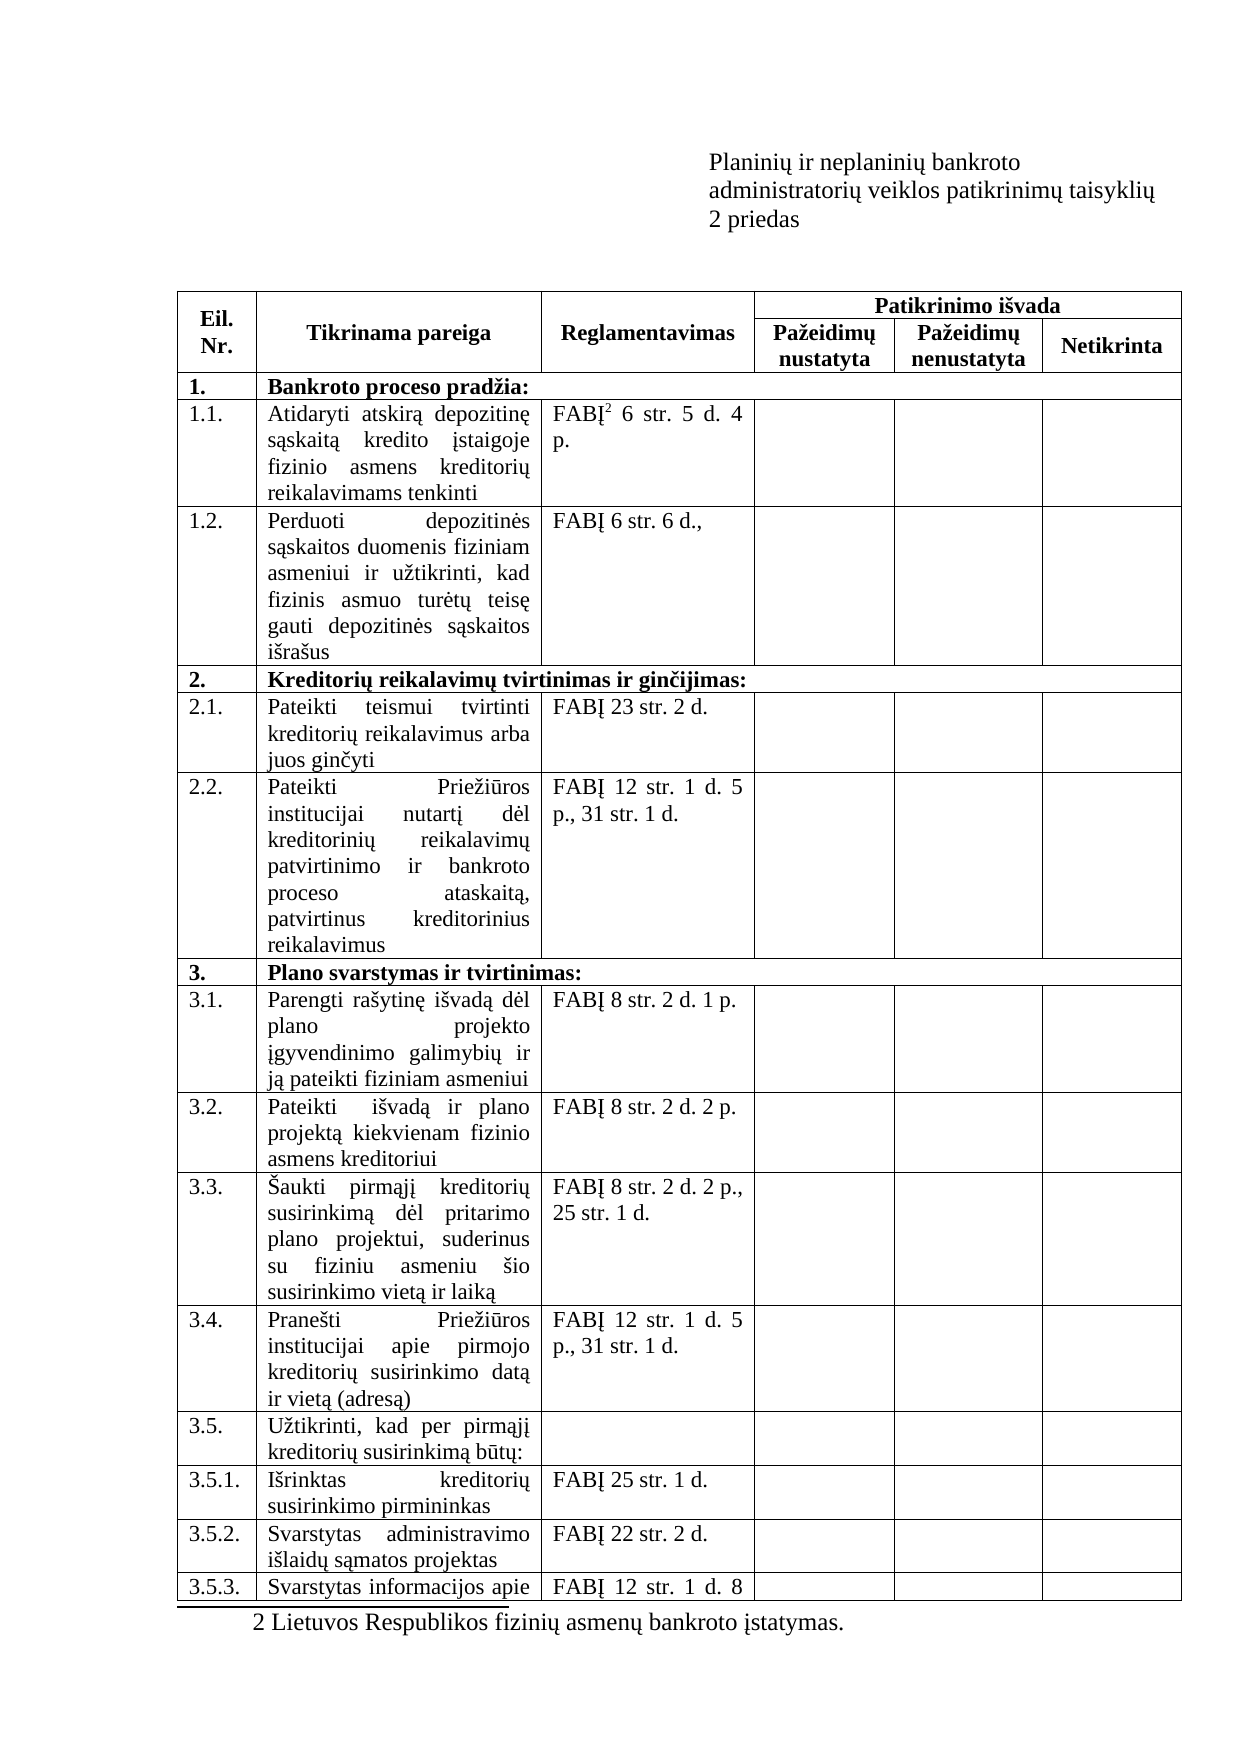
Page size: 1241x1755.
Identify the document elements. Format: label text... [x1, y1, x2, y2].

table_cell [895, 1093, 1042, 1172]
table_cell [1043, 1173, 1181, 1304]
table_cell 2.2. [178, 773, 256, 958]
table_cell Šaukti pirmąjį kreditorių susirinkimą dėl pritarimo plano projektui, suderinus su fiziniu asmeniu šio susirinkimo vietą ir laiką [257, 1173, 541, 1304]
table_cell Užtikrinti, kad per pirmąjį kreditorių susirinkimą būtų: [257, 1412, 541, 1465]
table_header Patikrinimo išvada [755, 292, 1181, 318]
table_cell [755, 1520, 894, 1572]
table_cell 3.5.3. [178, 1573, 256, 1600]
table_cell 3.5.1. [178, 1466, 256, 1518]
table_cell FABĮ 6 str. 5 d. 4 p. [542, 400, 754, 506]
table_cell Atidaryti atskirą depozitinę sąskaitą kredito įstaigoje fizinio asmens kreditorių reikalavimams tenkinti [257, 400, 541, 506]
table_cell Netikrinta [1043, 319, 1181, 372]
table_cell FABĮ 23 str. 2 d. [542, 693, 754, 772]
table_cell 2. [178, 666, 256, 692]
table_cell FABĮ 8 str. 2 d. 2 p., 25 str. 1 d. [542, 1173, 754, 1304]
table_cell [1043, 1093, 1181, 1172]
table_cell [755, 1173, 894, 1304]
table_cell 3.2. [178, 1093, 256, 1172]
table_cell [755, 507, 894, 665]
table_cell [1043, 1466, 1181, 1518]
table_cell Pateikti Priežiūros institucijai nutartį dėl kreditorinių reikalavimų patvirtinimo ir bankroto proceso ataskaitą, patvirtinus kreditorinius reikalavimus [257, 773, 541, 958]
table_cell 2.1. [178, 693, 256, 772]
table_cell [1043, 400, 1181, 506]
table_cell [755, 986, 894, 1092]
table_cell Pažeidimų nenustatyta [895, 319, 1042, 372]
table_cell Išrinktas kreditorių susirinkimo pirmininkas [257, 1466, 541, 1518]
text administratorių veiklos patikrinimų taisyklių [709, 176, 1181, 204]
table_cell [895, 507, 1042, 665]
table_cell [1043, 507, 1181, 665]
table_cell [755, 1306, 894, 1411]
table_cell [755, 693, 894, 772]
table_cell [895, 1173, 1042, 1304]
table_cell Bankroto proceso pradžia: [257, 373, 1181, 399]
table_cell [755, 1093, 894, 1172]
table_cell FABĮ 8 str. 2 d. 1 p. [542, 986, 754, 1092]
table_cell Plano svarstymas ir tvirtinimas: [257, 959, 1181, 985]
table_cell Pateikti teismui tvirtinti kreditorių reikalavimus arba juos ginčyti [257, 693, 541, 772]
table_cell [895, 1573, 1042, 1600]
table_cell [1043, 693, 1181, 772]
table_cell [755, 1412, 894, 1465]
table_cell FABĮ 8 str. 2 d. 2 p. [542, 1093, 754, 1172]
table_cell FABĮ 12 str. 1 d. 5 p., 31 str. 1 d. [542, 1306, 754, 1411]
table_cell [895, 400, 1042, 506]
table_cell [1043, 986, 1181, 1092]
table_cell [755, 1466, 894, 1518]
text 2 priedas [709, 204, 1181, 233]
table_cell [755, 773, 894, 958]
table_cell [895, 1466, 1042, 1518]
table_header Tikrinama pareiga [257, 292, 541, 372]
table_cell Kreditorių reikalavimų tvirtinimas ir ginčijimas: [257, 666, 1181, 692]
table_header Eil. Nr. [178, 292, 256, 372]
table_cell Parengti rašytinę išvadą dėl plano projekto įgyvendinimo galimybių ir ją pateikti fiziniam asmeniui [257, 986, 541, 1092]
table_cell Svarstytas informacijos apie [257, 1573, 541, 1600]
table_cell Perduoti depozitinės sąskaitos duomenis fiziniam asmeniui ir užtikrinti, kad fizinis asmuo turėtų teisę gauti depozitinės sąskaitos išrašus [257, 507, 541, 665]
table_cell Pranešti Priežiūros institucijai apie pirmojo kreditorių susirinkimo datą ir vietą (adresą) [257, 1306, 541, 1411]
table_cell [895, 1306, 1042, 1411]
table_cell [895, 773, 1042, 958]
table_cell FABĮ 6 str. 6 d., [542, 507, 754, 665]
table_cell [542, 1412, 754, 1465]
table_cell [895, 693, 1042, 772]
table_cell FABĮ 25 str. 1 d. [542, 1466, 754, 1518]
table_cell FABĮ 12 str. 1 d. 5 p., 31 str. 1 d. [542, 773, 754, 958]
table_cell 3.5. [178, 1412, 256, 1465]
table_cell 3.4. [178, 1306, 256, 1411]
table_cell FABĮ 12 str. 1 d. 8 [542, 1573, 754, 1600]
table_cell 3.3. [178, 1173, 256, 1304]
table_cell [755, 400, 894, 506]
table_cell [895, 1412, 1042, 1465]
table_cell FABĮ 22 str. 2 d. [542, 1520, 754, 1572]
table_cell 3.5.2. [178, 1520, 256, 1572]
table_cell [1043, 1520, 1181, 1572]
table_cell [895, 1520, 1042, 1572]
table_cell Pateikti išvadą ir plano projektą kiekvienam fizinio asmens kreditoriui [257, 1093, 541, 1172]
table_cell [895, 986, 1042, 1092]
table_cell Pažeidimų nustatyta [755, 319, 894, 372]
table_cell 1.1. [178, 400, 256, 506]
table_cell 1. [178, 373, 256, 399]
table_cell Svarstytas administravimo išlaidų sąmatos projektas [257, 1520, 541, 1572]
table_cell 1.2. [178, 507, 256, 665]
table_cell [755, 1573, 894, 1600]
table_cell [1043, 1412, 1181, 1465]
text Planinių ir neplaninių bankroto [709, 147, 1181, 176]
table_cell [1043, 773, 1181, 958]
table_cell [1043, 1573, 1181, 1600]
table_cell [1043, 1306, 1181, 1411]
table_header Reglamentavimas [542, 292, 754, 372]
table_cell 3. [178, 959, 256, 985]
table_cell 3.1. [178, 986, 256, 1092]
